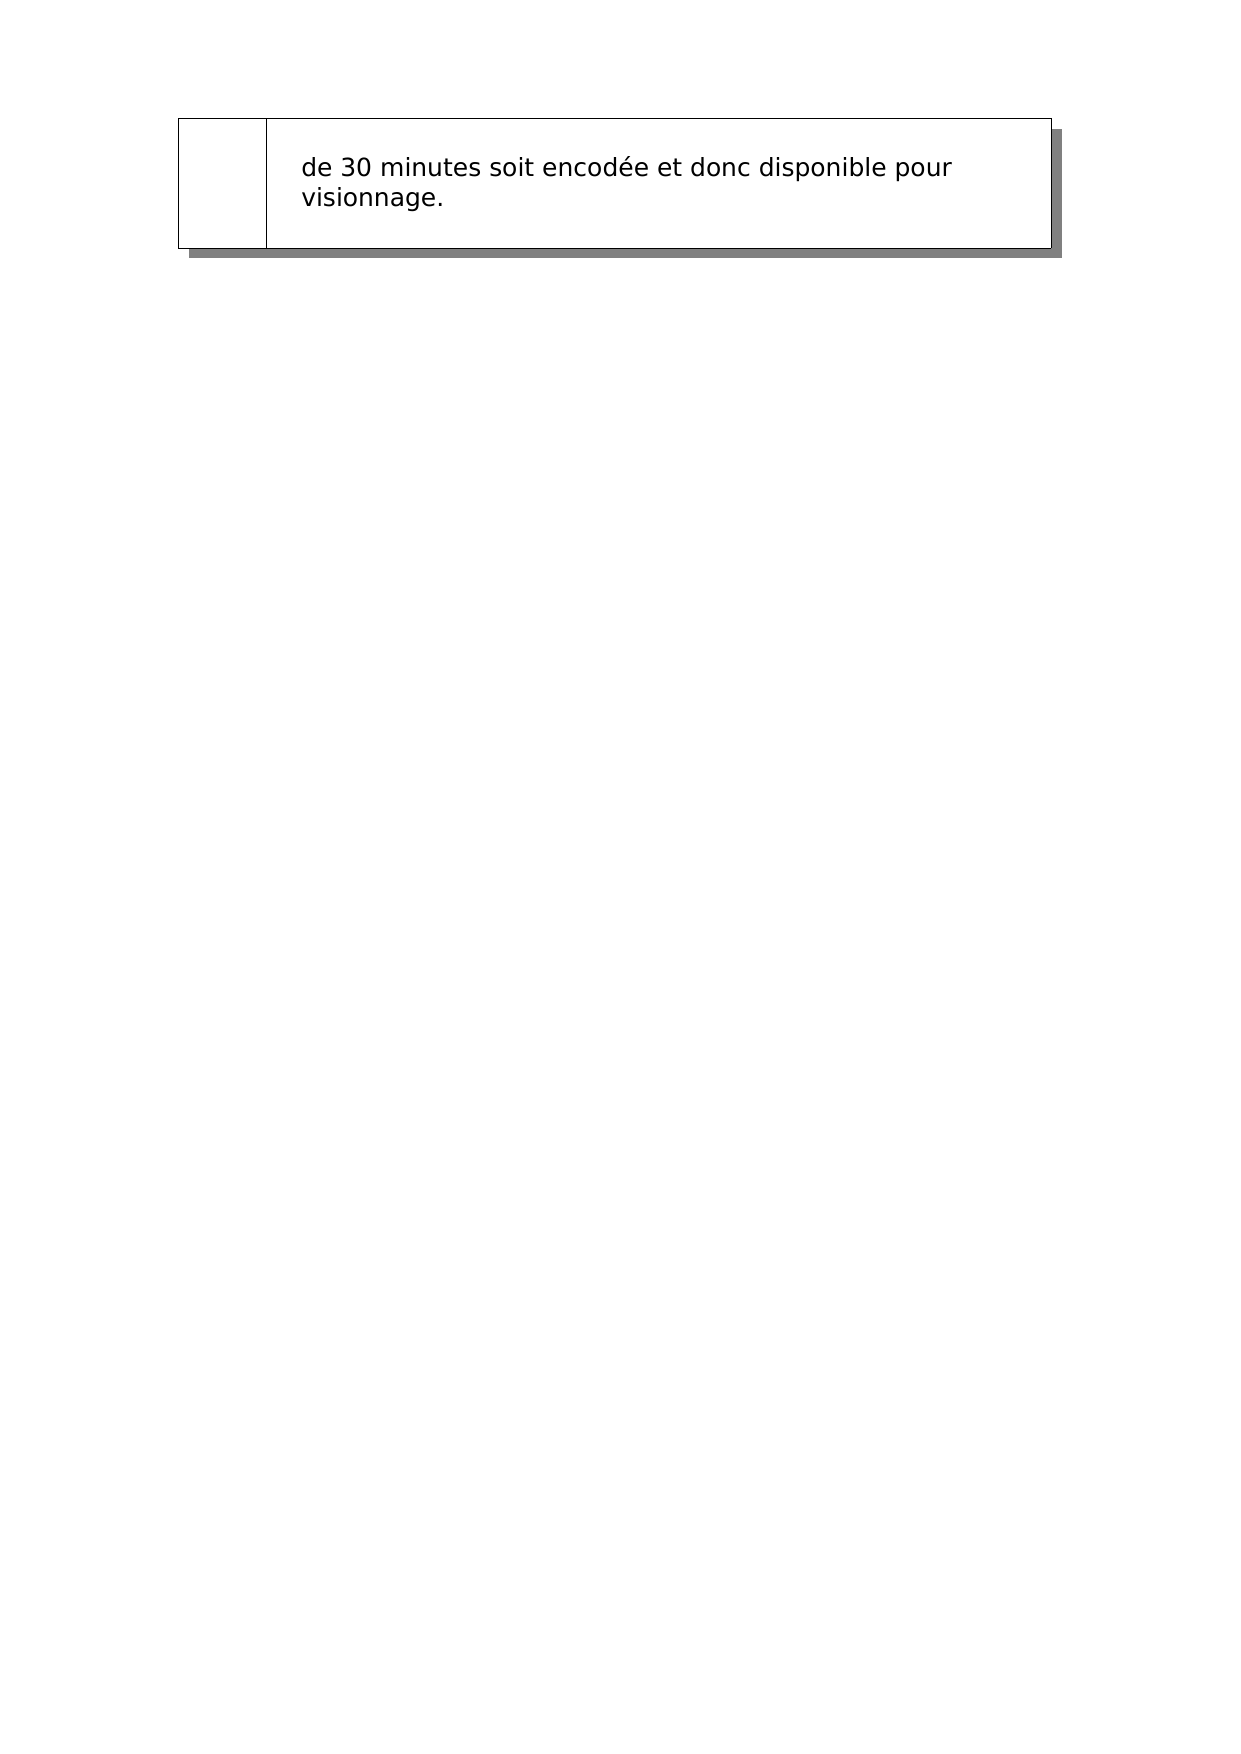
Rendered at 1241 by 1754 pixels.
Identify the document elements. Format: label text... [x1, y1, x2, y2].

table_header de 30 minutes soit encodée et donc disponible pour visionnage. [267, 119, 1051, 247]
table_header [179, 119, 266, 247]
